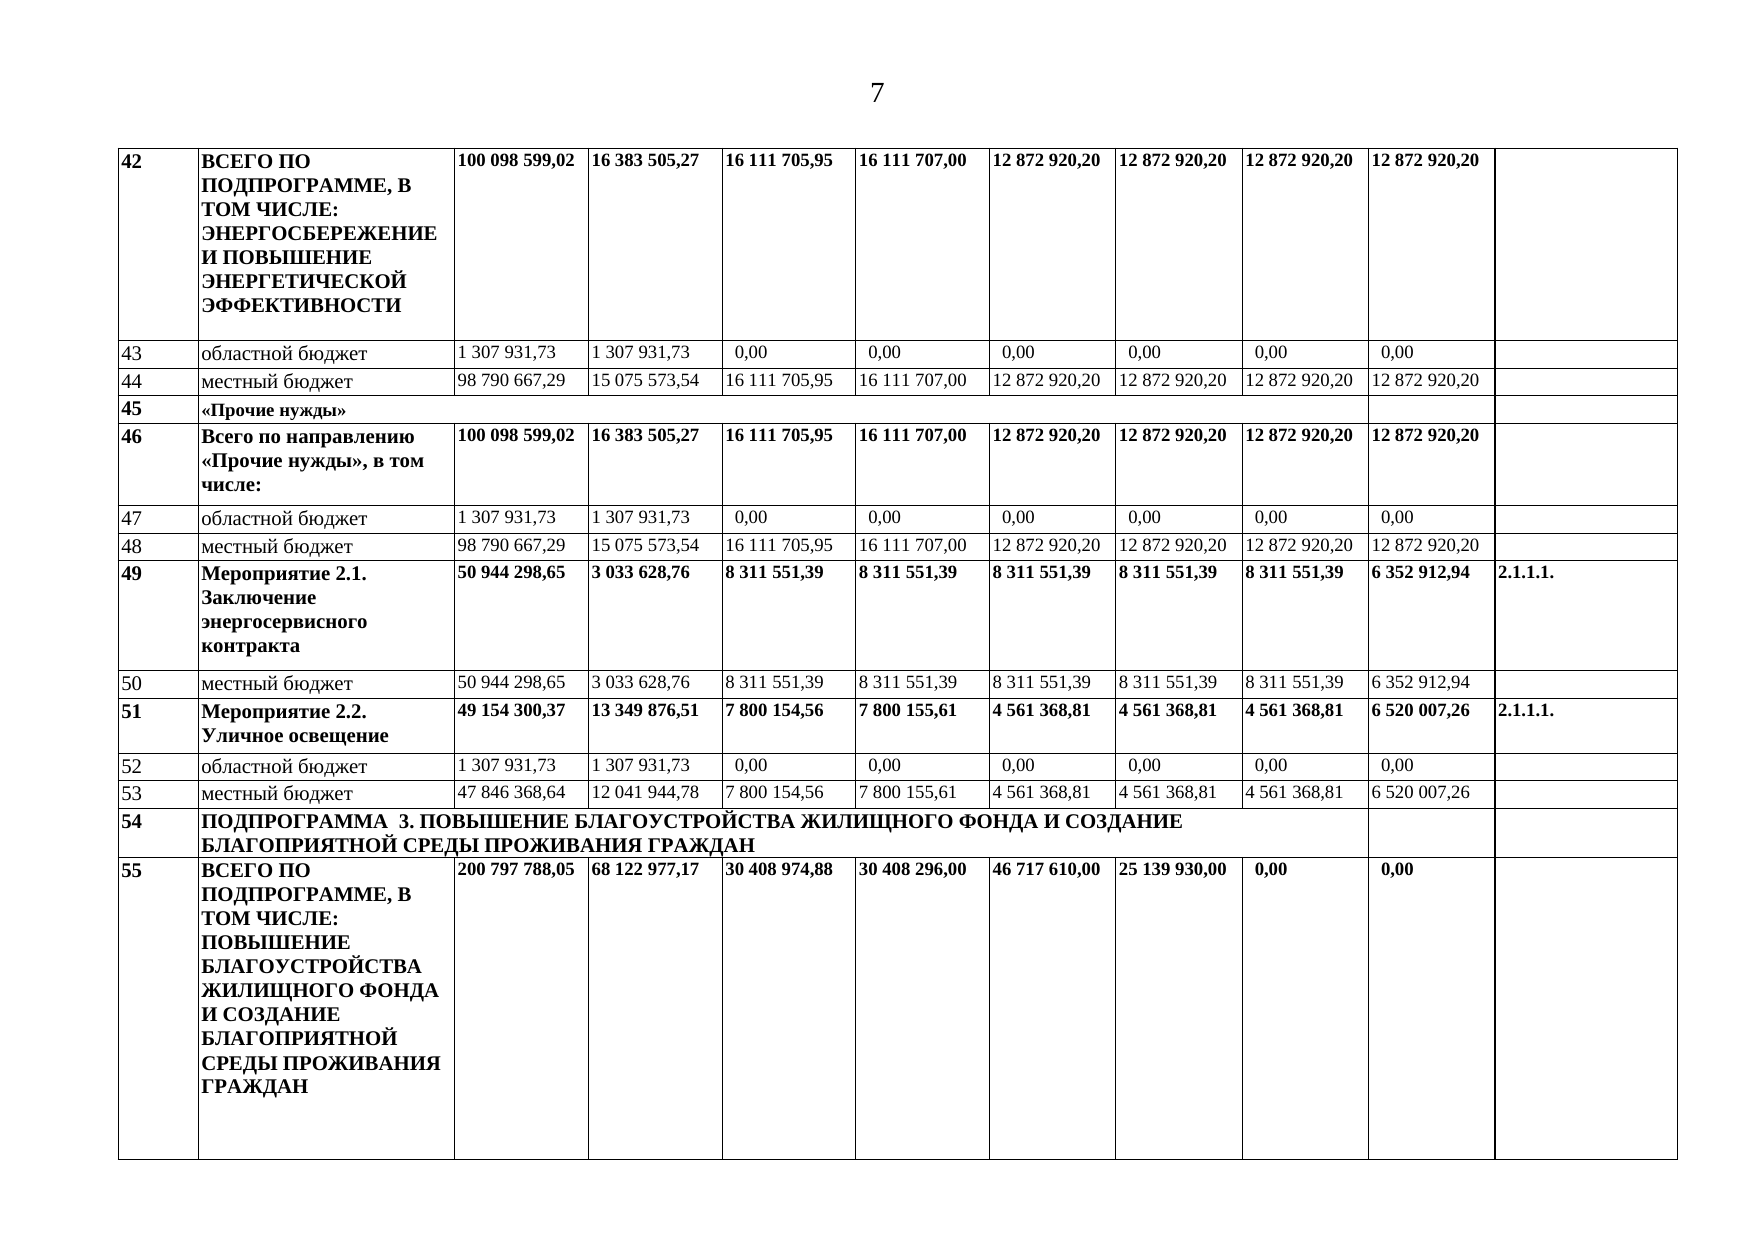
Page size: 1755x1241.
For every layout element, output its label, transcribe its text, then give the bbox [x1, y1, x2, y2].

table_cell 8 311 551,39 [723, 671, 855, 698]
table_cell 4 561 368,81 [1243, 699, 1368, 753]
table_cell местный бюджет [199, 369, 454, 395]
table_cell 46 717 610,00 [990, 858, 1115, 1159]
table_cell 0,00 [990, 341, 1115, 368]
table_cell 1 307 931,73 [589, 506, 722, 533]
table_cell 98 790 667,29 [455, 369, 588, 395]
table_cell 8 311 551,39 [723, 561, 855, 670]
table_cell 12 872 920,20 [1369, 369, 1494, 395]
table_cell 42 [119, 149, 198, 340]
table_cell [1496, 396, 1677, 423]
table_cell 49 [119, 561, 198, 670]
table_cell 54 [119, 809, 198, 857]
table_cell 0,00 [723, 506, 855, 533]
table_cell 25 139 930,00 [1116, 858, 1242, 1159]
table_cell 16 383 505,27 [589, 424, 722, 505]
table_cell областной бюджет [199, 754, 454, 780]
table_cell 15 075 573,54 [589, 534, 722, 560]
table_cell 30 408 296,00 [856, 858, 989, 1159]
table_cell местный бюджет [199, 534, 454, 560]
table_cell 16 111 705,95 [723, 424, 855, 505]
table_cell 98 790 667,29 [455, 534, 588, 560]
table_cell 48 [119, 534, 198, 560]
table_cell 4 561 368,81 [990, 781, 1115, 808]
table_cell 100 098 599,02 [455, 149, 588, 340]
table_cell 68 122 977,17 [589, 858, 722, 1159]
table_cell 7 800 154,56 [723, 781, 855, 808]
table_cell 50 [119, 671, 198, 698]
table_cell 12 872 920,20 [990, 369, 1115, 395]
table_cell 49 154 300,37 [455, 699, 588, 753]
table_cell 7 800 154,56 [723, 699, 855, 753]
table_cell 4 561 368,81 [1243, 781, 1368, 808]
table_cell 8 311 551,39 [856, 671, 989, 698]
table_cell [1496, 369, 1677, 395]
table_cell 55 [119, 858, 198, 1159]
table_cell 16 111 707,00 [856, 369, 989, 395]
table_cell 1 307 931,73 [589, 341, 722, 368]
table_cell местный бюджет [199, 781, 454, 808]
table_cell 8 311 551,39 [1243, 671, 1368, 698]
table_cell 12 872 920,20 [990, 534, 1115, 560]
table_cell 30 408 974,88 [723, 858, 855, 1159]
table_cell 2.1.1.1. [1496, 561, 1677, 670]
table_cell 45 [119, 396, 198, 423]
table_cell 200 797 788,05 [455, 858, 588, 1159]
table_cell 12 872 920,20 [990, 149, 1115, 340]
table_cell 47 846 368,64 [455, 781, 588, 808]
table_cell 4 561 368,81 [1116, 781, 1242, 808]
table_cell 16 383 505,27 [589, 149, 722, 340]
table_cell 15 075 573,54 [589, 369, 722, 395]
table_cell 16 111 707,00 [856, 424, 989, 505]
table_cell 6 352 912,94 [1369, 561, 1494, 670]
table_cell Мероприятие 2.1. Заключение энергосервисного контракта [199, 561, 454, 670]
table_cell 1 307 931,73 [455, 341, 588, 368]
table_cell 8 311 551,39 [856, 561, 989, 670]
table_cell [1369, 396, 1494, 423]
table_cell 53 [119, 781, 198, 808]
table_cell 12 872 920,20 [1369, 424, 1494, 505]
table_cell [1496, 754, 1677, 780]
table_cell [1496, 809, 1677, 857]
table_cell местный бюджет [199, 671, 454, 698]
table_cell 12 872 920,20 [990, 424, 1115, 505]
table_cell 12 041 944,78 [589, 781, 722, 808]
table_cell [1496, 858, 1677, 1159]
table_cell [1496, 506, 1677, 533]
table_cell 0,00 [856, 754, 989, 780]
table_cell [1496, 424, 1677, 505]
table_cell 6 352 912,94 [1369, 671, 1494, 698]
table_cell 0,00 [1369, 754, 1494, 780]
table_cell 8 311 551,39 [1243, 561, 1368, 670]
table_cell 0,00 [1116, 506, 1242, 533]
table_cell 16 111 705,95 [723, 369, 855, 395]
table_cell [1496, 149, 1677, 340]
table_cell 0,00 [990, 506, 1115, 533]
table_cell 8 311 551,39 [990, 561, 1115, 670]
table_cell 0,00 [723, 754, 855, 780]
table_cell 0,00 [1116, 754, 1242, 780]
table_cell 4 561 368,81 [1116, 699, 1242, 753]
table_cell 0,00 [723, 341, 855, 368]
table_cell 12 872 920,20 [1369, 149, 1494, 340]
table_cell Всего по направлению «Прочие нужды», в том числе: [199, 424, 454, 505]
table_cell 16 111 707,00 [856, 149, 989, 340]
table_cell 12 872 920,20 [1243, 369, 1368, 395]
table_cell 12 872 920,20 [1116, 424, 1242, 505]
table_cell областной бюджет [199, 341, 454, 368]
table_cell 7 800 155,61 [856, 781, 989, 808]
table_cell 0,00 [1369, 506, 1494, 533]
table_cell 16 111 705,95 [723, 149, 855, 340]
table_cell 12 872 920,20 [1116, 369, 1242, 395]
table_cell 13 349 876,51 [589, 699, 722, 753]
table_cell 0,00 [1243, 506, 1368, 533]
table_cell 2.1.1.1. [1496, 699, 1677, 753]
table_cell 8 311 551,39 [990, 671, 1115, 698]
table_cell [1496, 671, 1677, 698]
table_cell 50 944 298,65 [455, 561, 588, 670]
table_cell 100 098 599,02 [455, 424, 588, 505]
table_cell 0,00 [990, 754, 1115, 780]
table_cell [1496, 534, 1677, 560]
table_cell 0,00 [1369, 341, 1494, 368]
table_cell 12 872 920,20 [1369, 534, 1494, 560]
table_cell «Прочие нужды» [199, 396, 1368, 423]
table_cell 0,00 [856, 341, 989, 368]
table_cell [1496, 781, 1677, 808]
table_cell 7 800 155,61 [856, 699, 989, 753]
table_cell 0,00 [856, 506, 989, 533]
table_cell ВСЕГО ПО ПОДПРОГРАММЕ, В ТОМ ЧИСЛЕ: ЭНЕРГОСБЕРЕЖЕНИЕ И ПОВЫШЕНИЕ ЭНЕРГЕТИЧЕСКОЙ ЭФФЕКТИВНОСТИ [199, 149, 454, 340]
table_cell 12 872 920,20 [1243, 534, 1368, 560]
table_cell 1 307 931,73 [455, 506, 588, 533]
table_cell 46 [119, 424, 198, 505]
table_cell 16 111 707,00 [856, 534, 989, 560]
table_cell 51 [119, 699, 198, 753]
table_cell 12 872 920,20 [1116, 534, 1242, 560]
table_cell 50 944 298,65 [455, 671, 588, 698]
table_cell 0,00 [1243, 754, 1368, 780]
table_cell 1 307 931,73 [589, 754, 722, 780]
table_cell 0,00 [1243, 341, 1368, 368]
table_cell 44 [119, 369, 198, 395]
table_cell 6 520 007,26 [1369, 781, 1494, 808]
table_cell 0,00 [1116, 341, 1242, 368]
table_cell 0,00 [1243, 858, 1368, 1159]
table_cell 1 307 931,73 [455, 754, 588, 780]
table_cell 8 311 551,39 [1116, 671, 1242, 698]
table_cell [1496, 341, 1677, 368]
table_cell 16 111 705,95 [723, 534, 855, 560]
table_cell 6 520 007,26 [1369, 699, 1494, 753]
table_cell 12 872 920,20 [1116, 149, 1242, 340]
table_cell 3 033 628,76 [589, 671, 722, 698]
table_cell ВСЕГО ПО ПОДПРОГРАММЕ, В ТОМ ЧИСЛЕ: ПОВЫШЕНИЕ БЛАГОУСТРОЙСТВА ЖИЛИЩНОГО ФОНДА И СОЗДАНИЕ БЛАГОПРИЯТНОЙ СРЕДЫ ПРОЖИВАНИЯ ГРАЖДАН [199, 858, 454, 1159]
table_cell областной бюджет [199, 506, 454, 533]
table_cell 8 311 551,39 [1116, 561, 1242, 670]
table_cell Мероприятие 2.2. Уличное освещение [199, 699, 454, 753]
table_cell 12 872 920,20 [1243, 149, 1368, 340]
table_cell 0,00 [1369, 858, 1494, 1159]
table_cell 3 033 628,76 [589, 561, 722, 670]
table_cell [1369, 809, 1494, 857]
table_cell 4 561 368,81 [990, 699, 1115, 753]
table_cell 12 872 920,20 [1243, 424, 1368, 505]
table_cell 52 [119, 754, 198, 780]
table_cell 43 [119, 341, 198, 368]
table_cell 47 [119, 506, 198, 533]
table_cell ПОДПРОГРАММА 3. ПОВЫШЕНИЕ БЛАГОУСТРОЙСТВА ЖИЛИЩНОГО ФОНДА И СОЗДАНИЕ БЛАГОПРИЯТНОЙ СРЕДЫ ПРОЖИВАНИЯ ГРАЖДАН [199, 809, 1368, 857]
